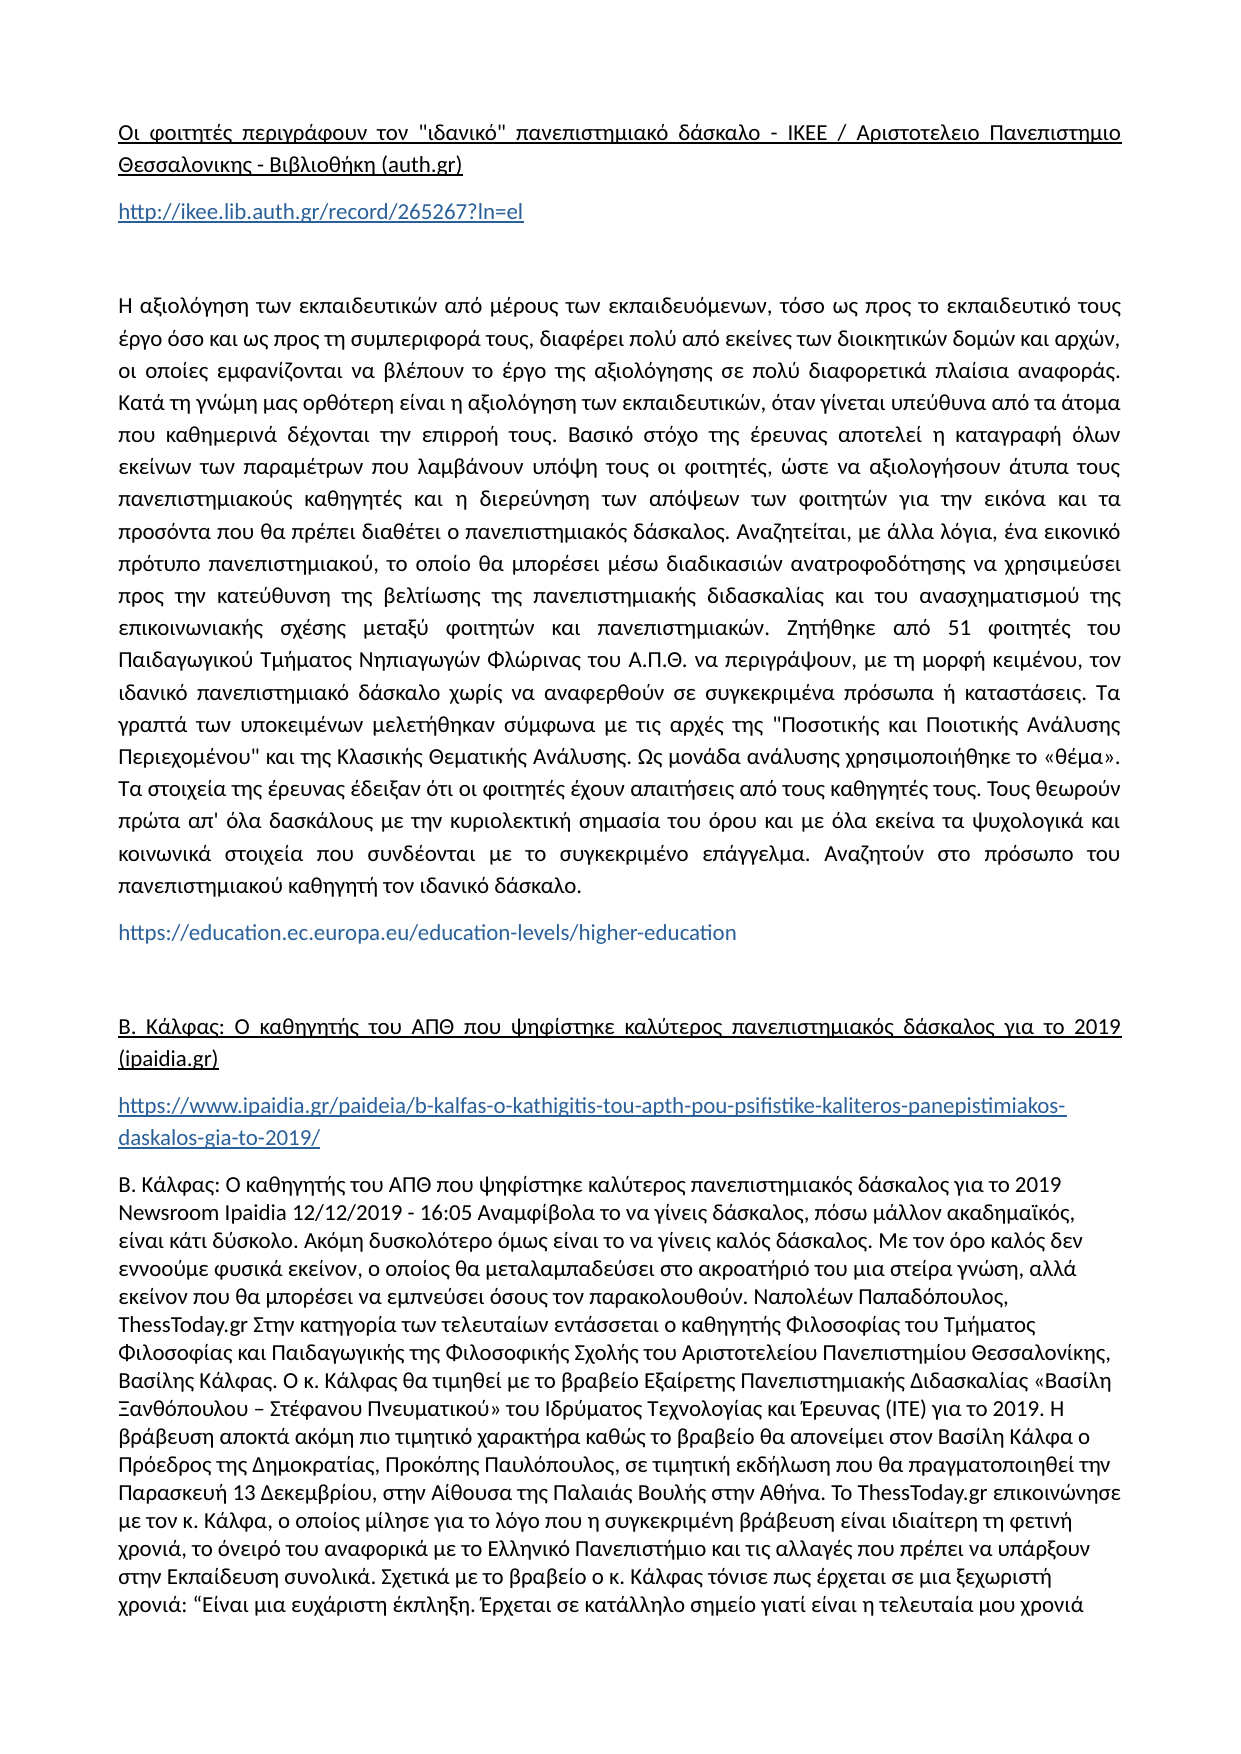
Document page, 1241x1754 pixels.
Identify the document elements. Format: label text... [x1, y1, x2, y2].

text Η αξιολόγηση των εκπαιδευτικών από μέρους των εκπαιδευόμενων, τόσο ως προς το εκπαιδευτικό τους έργο όσο και ως προς τη συμπεριφορά τους, διαφέρει πολύ από εκείνες των διοικητικών δομών και αρχών, οι οποίες εμφανίζονται να βλέπουν το έργο της αξιολόγησης σε πολύ διαφορετικά πλαίσια αναφοράς. Kατά τη γνώμη μας ορθότερη είναι η αξιολόγηση των εκπαιδευτικών, όταν γίνεται υπεύθυνα από τα άτομα που καθημερινά δέχονται την επιρροή τους. Βασικό στόχο της έρευνας αποτελεί η καταγραφή όλων εκείνων των παραμέτρων που λαμβάνουν υπόψη τους οι φοιτητές, ώστε να αξιολογήσουν άτυπα τους πανεπιστημιακούς καθηγητές και η διερεύνηση των απόψεων των φοιτητών για την εικόνα και τα προσόντα που θα πρέπει διαθέτει ο πανεπιστημιακός δάσκαλος. Αναζητείται, με άλλα λόγια, ένα εικονικό πρότυπο πανεπιστημιακού, το οποίο θα μπορέσει μέσω διαδικασιών ανατροφοδότησης να χρησιμεύσει προς την κατεύθυνση της βελτίωσης της πανεπιστημιακής διδασκαλίας και του ανασχηματισμού της επικοινωνιακής σχέσης μεταξύ φοιτητών και πανεπιστημιακών. Ζητήθηκε από 51 φοιτητές του Παιδαγωγικού Τμήματος Νηπιαγωγών Φλώρινας του Α.Π.Θ. να περιγράψουν, με τη μορφή κειμένου, τον ιδανικό πανεπιστημιακό δάσκαλο χωρίς να αναφερθούν σε συγκεκριμένα πρόσωπα ή καταστάσεις. Τα γραπτά των υποκειμένων μελετήθηκαν σύμφωνα με τις αρχές της "Ποσοτικής και Ποιοτικής Ανάλυσης Περιεχομένου" και της Κλασικής Θεματικής Ανάλυσης. Ως μονάδα ανάλυσης χρησιμοποιήθηκε το «θέμα». Τα στοιχεία της έρευνας έδειξαν ότι οι φοιτητές έχουν απαιτήσεις από τους καθηγητές τους. Τους θεωρούν πρώτα απ' όλα δασκάλους με την κυριολεκτική σημασία του όρου και με όλα εκείνα τα ψυχολογικά και κοινωνικά στοιχεία που συνδέονται με το συγκεκριμένο επάγγελμα. Αναζητούν στο πρόσωπο του πανεπιστημιακού καθηγητή τον ιδανικό δάσκαλο. [118, 291, 1122, 899]
text https://education.ec.europa.eu/education-levels/higher-education [118, 918, 1122, 946]
text (ipaidia.gr) [118, 1038, 1122, 1072]
text http://ikee.lib.auth.gr/record/265267?ln=el [118, 197, 1122, 225]
text Θεσσαλονικης - Βιβλιοθήκη (auth.gr) [118, 144, 1122, 178]
text B. Κάλφας: Ο καθηγητής του ΑΠΘ που ψηφίστηκε καλύτερος πανεπιστημιακός δάσκαλος για το 2019 [118, 1012, 1122, 1036]
text Οι φοιτητές περιγράφουν τον "ιδανικό" πανεπιστημιακό δάσκαλο - ΙΚΕΕ / Αριστοτελειο Πανεπιστημιο [118, 118, 1122, 142]
text B. Κάλφας: Ο καθηγητής του ΑΠΘ που ψηφίστηκε καλύτερος πανεπιστημιακός δάσκαλος για το 2019 Newsroom Ipaidia 12/12/2019 - 16:05 Αναμφίβολα το να γίνεις δάσκαλος, πόσω μάλλον ακαδημαϊκός, είναι κάτι δύσκολο. Ακόμη δυσκολότερο όμως είναι το να γίνεις καλός δάσκαλος. Με τον όρο καλός δεν εννοούμε φυσικά εκείνον, ο οποίος θα μεταλαμπαδεύσει στο ακροατήριό του μια στείρα γνώση, αλλά εκείνον που θα μπορέσει να εμπνεύσει όσους τον παρακολουθούν. Ναπολέων Παπαδόπουλος, ThessToday.gr Στην κατηγορία των τελευταίων εντάσσεται ο καθηγητής Φιλοσοφίας του Τμήματος Φιλοσοφίας και Παιδαγωγικής της Φιλοσοφικής Σχολής του Αριστοτελείου Πανεπιστημίου Θεσσαλονίκης, Βασίλης Κάλφας. Ο κ. Κάλφας θα τιμηθεί με το βραβείο Εξαίρετης Πανεπιστημιακής Διδασκαλίας «Βασίλη Ξανθόπουλου – Στέφανου Πνευματικού» του Ιδρύματος Τεχνολογίας και Έρευνας (ΙΤΕ) για το 2019. Η βράβευση αποκτά ακόμη πιο τιμητικό χαρακτήρα καθώς το βραβείο θα απονείμει στον Βασίλη Κάλφα ο Πρόεδρος της Δημοκρατίας, Προκόπης Παυλόπουλος, σε τιμητική εκδήλωση που θα πραγματοποιηθεί την Παρασκευή 13 Δεκεμβρίου, στην Αίθουσα της Παλαιάς Βουλής στην Αθήνα. Το ThessToday.gr επικοινώνησε με τον κ. Κάλφα, ο οποίος μίλησε για το λόγο που η συγκεκριμένη βράβευση είναι ιδιαίτερη τη φετινή χρονιά, το όνειρό του αναφορικά με το Ελληνικό Πανεπιστήμιο και τις αλλαγές που πρέπει να υπάρξουν στην Εκπαίδευση συνολικά. Σχετικά με το βραβείο ο κ. Κάλφας τόνισε πως έρχεται σε μια ξεχωριστή χρονιά: “Είναι μια ευχάριστη έκπληξη. Έρχεται σε κατάλληλο σημείο γιατί είναι η τελευταία μου χρονιά [118, 1170, 1122, 1618]
text https://www.ipaidia.gr/paideia/b-kalfas-o-kathigitis-tou-apth-pou-psifistike-kaliteros-panepistimiakos-daskalos-gia-to-2019/ [118, 1091, 1122, 1151]
